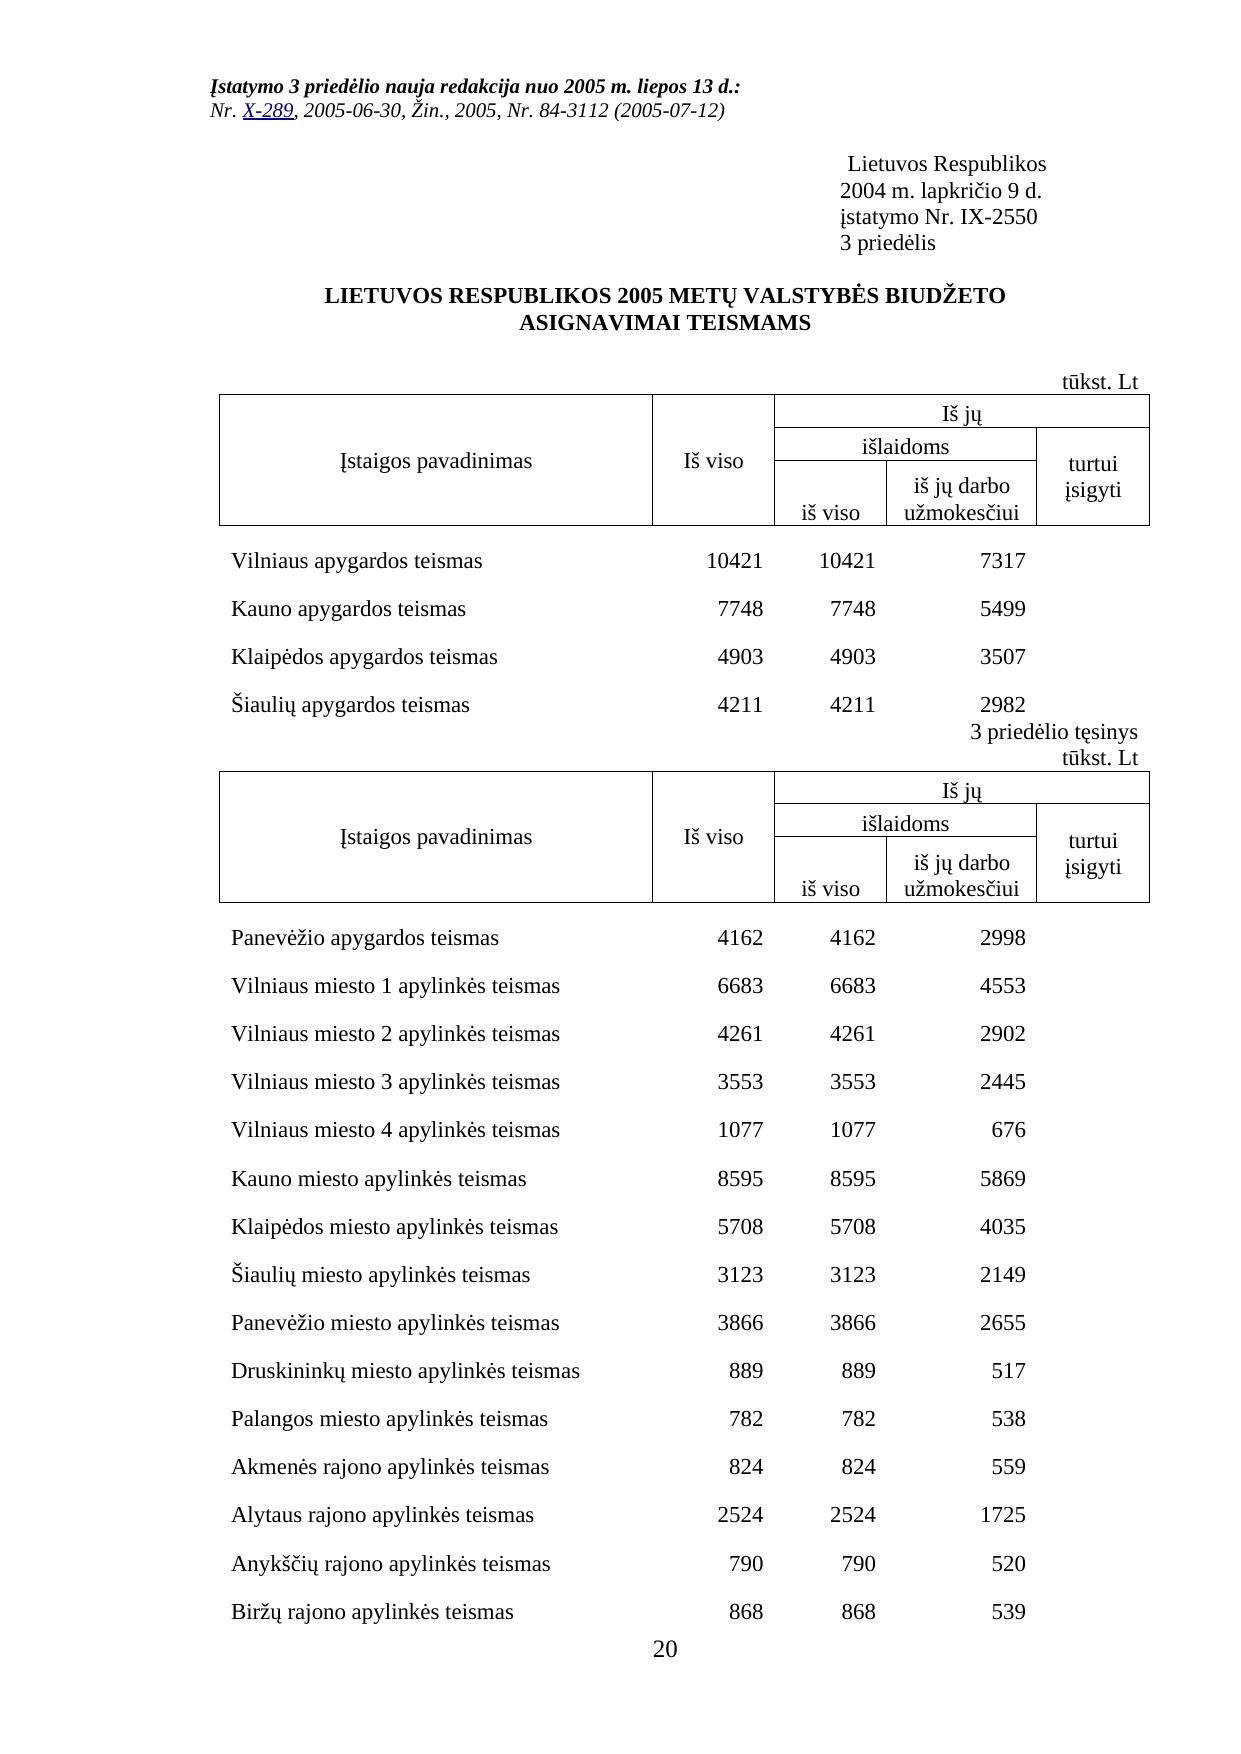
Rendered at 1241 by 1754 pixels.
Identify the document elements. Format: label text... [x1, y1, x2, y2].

table_cell 4261 [653, 999, 774, 1047]
table_cell 2149 [887, 1239, 1037, 1287]
table_cell 868 [653, 1576, 774, 1624]
table_cell [1037, 1528, 1149, 1576]
table_cell [220, 718, 652, 771]
table_cell išlaidoms [775, 804, 1036, 836]
table_cell 4211 [653, 670, 774, 718]
table_cell Vilniaus miesto 2 apylinkės teismas [220, 999, 652, 1047]
table_cell 6683 [774, 950, 887, 998]
table_cell turtui įsigyti [1037, 428, 1149, 525]
table_cell [1037, 1576, 1149, 1624]
table_cell 4903 [774, 622, 887, 670]
table_cell 782 [774, 1384, 887, 1432]
table_cell 2445 [887, 1047, 1037, 1095]
table_cell 7317 [887, 526, 1037, 573]
table_cell 889 [774, 1335, 887, 1383]
table_cell 5708 [774, 1191, 887, 1239]
text įstatymo Nr. IX-2550 [735, 203, 1120, 229]
table_cell 1077 [653, 1095, 774, 1143]
table_cell 4553 [887, 950, 1037, 998]
table_cell 782 [653, 1384, 774, 1432]
text 3 priedėlis [630, 229, 1120, 256]
table_cell Klaipėdos miesto apylinkės teismas [220, 1191, 652, 1239]
table_cell 824 [653, 1432, 774, 1480]
table_cell 790 [653, 1528, 774, 1576]
table_cell 10421 [653, 526, 774, 573]
table_cell Alytaus rajono apylinkės teismas [220, 1480, 652, 1528]
table_header [653, 361, 774, 394]
table_cell 2982 [887, 670, 1037, 718]
table_cell 559 [887, 1432, 1037, 1480]
table_cell [653, 718, 774, 771]
table_cell 4903 [653, 622, 774, 670]
table_cell 3553 [653, 1047, 774, 1095]
table_cell Panevėžio miesto apylinkės teismas [220, 1287, 652, 1335]
table_cell 3123 [653, 1239, 774, 1287]
table_cell turtui įsigyti [1037, 804, 1149, 902]
table_cell Vilniaus miesto 1 apylinkės teismas [220, 950, 652, 998]
table_cell Šiaulių miesto apylinkės teismas [220, 1239, 652, 1287]
table_cell [1037, 1287, 1149, 1335]
table_cell Klaipėdos apygardos teismas [220, 622, 652, 670]
table_cell 676 [887, 1095, 1037, 1143]
table_cell iš viso [775, 461, 886, 525]
text 2004 m. lapkričio 9 d. [210, 177, 1120, 203]
table_cell 6683 [653, 950, 774, 998]
table_cell 7748 [774, 574, 887, 622]
table_cell Anykščių rajono apylinkės teismas [220, 1528, 652, 1576]
table_cell 8595 [774, 1143, 887, 1191]
table_cell 790 [774, 1528, 887, 1576]
subtitle LIETUVOS RESPUBLIKOS 2005 METŲ VALSTYBĖS BIUDŽETO [210, 282, 1120, 308]
table_header [220, 361, 652, 394]
table_cell 3866 [774, 1287, 887, 1335]
table_cell išlaidoms [775, 428, 1036, 460]
table_cell 1077 [774, 1095, 887, 1143]
table_cell Šiaulių apygardos teismas [220, 670, 652, 718]
table_cell [1037, 903, 1149, 950]
table_cell Iš jų [775, 395, 1149, 427]
table_cell iš jų darbo užmokesčiui [887, 837, 1036, 902]
table_cell 4162 [774, 903, 887, 950]
table_cell 4162 [653, 903, 774, 950]
table_cell Iš viso [653, 395, 774, 525]
table_cell [1037, 1480, 1149, 1528]
table_cell 10421 [774, 526, 887, 573]
table_cell 3507 [887, 622, 1037, 670]
table_cell 7748 [653, 574, 774, 622]
table_cell 868 [774, 1576, 887, 1624]
table_cell [1037, 1143, 1149, 1191]
table_cell [1037, 1432, 1149, 1480]
table_cell [1037, 1047, 1149, 1095]
table_cell 538 [887, 1384, 1037, 1432]
table_cell 3553 [774, 1047, 887, 1095]
table_cell iš jų darbo užmokesčiui [887, 461, 1036, 525]
table_cell Vilniaus apygardos teismas [220, 526, 652, 573]
table_cell [1037, 1191, 1149, 1239]
table_cell 5499 [887, 574, 1037, 622]
table_cell [1037, 1095, 1149, 1143]
table_cell Vilniaus miesto 4 apylinkės teismas [220, 1095, 652, 1143]
table_cell [1037, 1335, 1149, 1383]
table_cell [1037, 622, 1149, 670]
table_cell 5869 [887, 1143, 1037, 1191]
table_cell Kauno miesto apylinkės teismas [220, 1143, 652, 1191]
subtitle ASIGNAVIMAI TEISMAMS [210, 308, 1120, 335]
table_cell 889 [653, 1335, 774, 1383]
text Nr. X-289, 2005-06-30, Žin., 2005, Nr. 84-3112 (2005-07-12) [210, 98, 1120, 122]
table_cell [1037, 526, 1149, 573]
table_cell Panevėžio apygardos teismas [220, 903, 652, 950]
table_cell iš viso [775, 837, 886, 902]
table_cell Vilniaus miesto 3 apylinkės teismas [220, 1047, 652, 1095]
table_cell 2524 [774, 1480, 887, 1528]
table_cell 2655 [887, 1287, 1037, 1335]
table_cell 1725 [887, 1480, 1037, 1528]
table_cell [1037, 574, 1149, 622]
table_cell [1037, 950, 1149, 998]
table_cell 4035 [887, 1191, 1037, 1239]
table_cell 4261 [774, 999, 887, 1047]
table_cell Iš viso [653, 772, 774, 902]
text Lietuvos Respublikos [750, 150, 1120, 177]
table_cell 8595 [653, 1143, 774, 1191]
table_cell Akmenės rajono apylinkės teismas [220, 1432, 652, 1480]
table_cell 517 [887, 1335, 1037, 1383]
table_cell [1037, 1384, 1149, 1432]
table_cell 3 priedėlio tęsinys tūkst. Lt [774, 718, 1149, 771]
table_cell [1037, 1239, 1149, 1287]
table_cell Druskininkų miesto apylinkės teismas [220, 1335, 652, 1383]
table_cell Kauno apygardos teismas [220, 574, 652, 622]
table_cell 824 [774, 1432, 887, 1480]
table_cell Įstaigos pavadinimas [220, 395, 652, 525]
table_cell 3123 [774, 1239, 887, 1287]
table_cell 4211 [774, 670, 887, 718]
table_cell 2902 [887, 999, 1037, 1047]
table_cell 539 [887, 1576, 1037, 1624]
text Įstatymo 3 priedėlio nauja redakcija nuo 2005 m. liepos 13 d.: [210, 73, 1120, 98]
table_cell 5708 [653, 1191, 774, 1239]
table_cell 520 [887, 1528, 1037, 1576]
table_cell [1037, 670, 1149, 718]
table_header tūkst. Lt [774, 361, 1149, 394]
table_cell Iš jų [775, 772, 1149, 803]
table_cell [1037, 999, 1149, 1047]
table_cell Palangos miesto apylinkės teismas [220, 1384, 652, 1432]
table_cell Biržų rajono apylinkės teismas [220, 1576, 652, 1624]
table_cell 2524 [653, 1480, 774, 1528]
table_cell 2998 [887, 903, 1037, 950]
table_cell 3866 [653, 1287, 774, 1335]
table_cell Įstaigos pavadinimas [220, 772, 652, 902]
